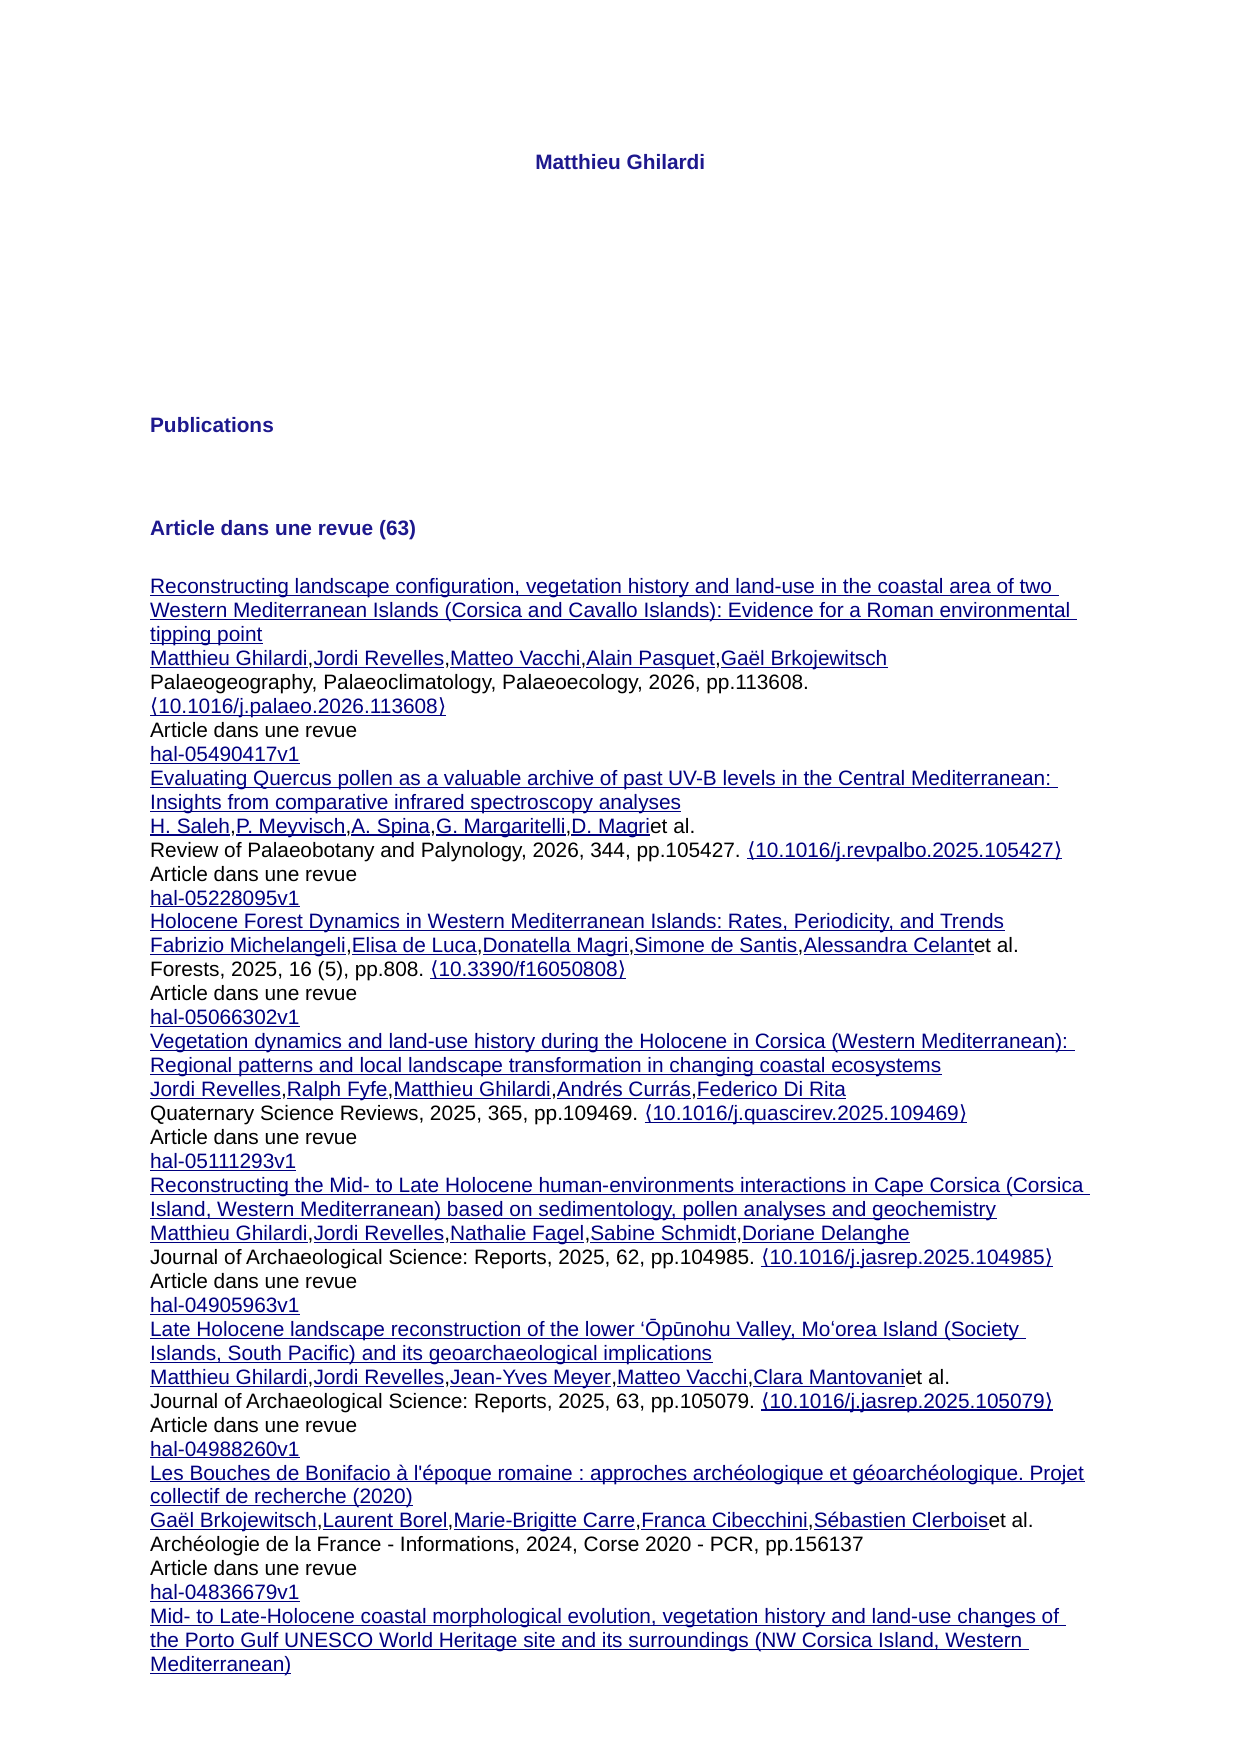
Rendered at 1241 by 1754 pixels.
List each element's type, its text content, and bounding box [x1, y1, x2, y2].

table_cell Reconstructing the Mid- to Late Holocene human-environments interactions in Cape Corsica (Corsica [150, 1173, 1090, 1194]
table_cell Island, Western Mediterranean) based on sedimentology, pollen analyses and geochemistry Matthieu Ghilardi,Jordi Revelles,Nathalie Fagel,Sabine Schmidt,Doriane Delanghe Journal of Archaeological Science: Reports, 2025, 62, pp.104985. ⟨10.1016/j.jasrep.2025.104985⟩ Article dans une revue hal-04905963v1 [150, 1195, 1090, 1317]
table_cell Mid- to Late-Holocene coastal morphological evolution, vegetation history and land-use changes of the Porto Gulf UNESCO World Heritage site and its surroundings (NW Corsica Island, Western Mediterranean) [150, 1604, 1090, 1676]
table_cell Les Bouches de Bonifacio à l'époque romaine : approches archéologique et géoarchéologique. Projet collectif de recherche (2020) Gaël Brkojewitsch,Laurent Borel,Marie-Brigitte Carre,Franca Cibecchini,Sébastien Clerboiset al. Archéologie de la France - Informations, 2024, Corse 2020 - PCR, pp.156137 Article dans une revue hal-04836679v1 [150, 1460, 1090, 1604]
table_cell Holocene Forest Dynamics in Western Mediterranean Islands: Rates, Periodicity, and Trends Fabrizio Michelangeli,Elisa de Luca,Donatella Magri,Simone de Santis,Alessandra Celantet al. Forests, 2025, 16 (5), pp.808. ⟨10.3390/f16050808⟩ Article dans une revue hal-05066302v1 [150, 909, 1090, 1029]
table_cell Late Holocene landscape reconstruction of the lower ‘Ōpūnohu Valley, Moʻorea Island (Society Islands, South Pacific) and its geoarchaeological implications Matthieu Ghilardi,Jordi Revelles,Jean-Yves Meyer,Matteo Vacchi,Clara Mantovaniet al. Journal of Archaeological Science: Reports, 2025, 63, pp.105079. ⟨10.1016/j.jasrep.2025.105079⟩ Article dans une revue hal-04988260v1 [150, 1317, 1090, 1460]
table_cell Vegetation dynamics and land-use history during the Holocene in Corsica (Western Mediterranean): Regional patterns and local landscape transformation in changing coastal ecosystems Jordi Revelles,Ralph Fyfe,Matthieu Ghilardi,Andrés Currás,Federico Di Rita Quaternary Science Reviews, 2025, 365, pp.109469. ⟨10.1016/j.quascirev.2025.109469⟩ Article dans une revue hal-05111293v1 [150, 1029, 1090, 1173]
table_header Reconstructing landscape configuration, vegetation history and land-use in the coastal area of two Western Mediterranean Islands (Corsica and Cavallo Islands): Evidence for a Roman environmental tipping point Matthieu Ghilardi,Jordi Revelles,Matteo Vacchi,Alain Pasquet,Gaël Brkojewitsch Palaeogeography, Palaeoclimatology, Palaeoecology, 2026, pp.113608. ⟨10.1016/j.palaeo.2026.113608⟩ Article dans une revue hal-05490417v1 [150, 574, 1090, 766]
table_cell Evaluating Quercus pollen as a valuable archive of past UV-B levels in the Central Mediterranean: Insights from comparative infrared spectroscopy analyses H. Saleh,P. Meyvisch,A. Spina,G. Margaritelli,D. Magriet al. Review of Palaeobotany and Palynology, 2026, 344, pp.105427. ⟨10.1016/j.revpalbo.2025.105427⟩ Article dans une revue hal-05228095v1 [150, 766, 1090, 909]
subtitle Matthieu Ghilardi [150, 150, 1090, 174]
subtitle Article dans une revue (63) [150, 516, 1090, 539]
subtitle Publications [150, 412, 1090, 436]
